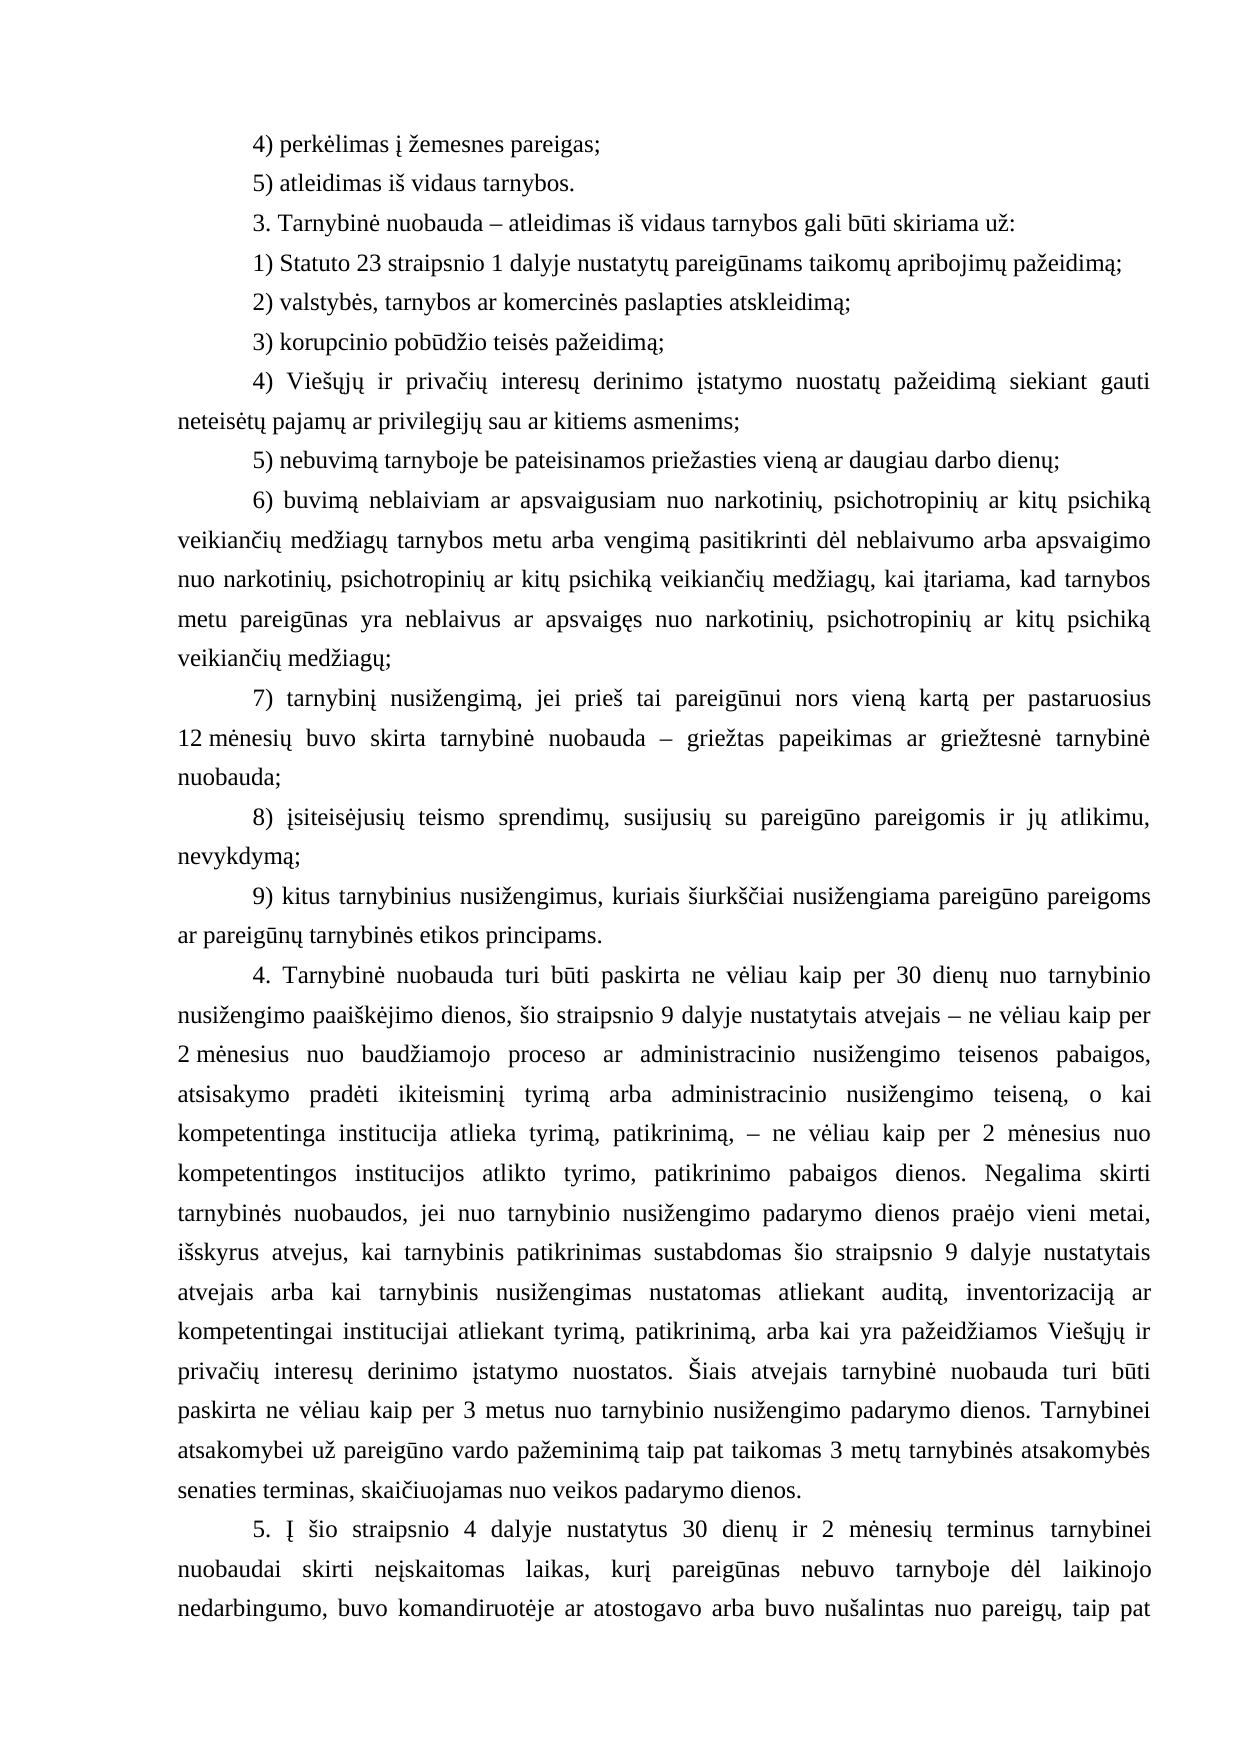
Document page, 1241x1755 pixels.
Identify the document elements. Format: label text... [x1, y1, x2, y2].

text 7) tarnybinį nusižengimą, jei prieš tai pareigūnui nors vieną kartą per pastaruosius 12 mėnesių buvo skirta tarnybinė nuobauda – griežtas papeikimas ar griežtesnė tarnybinė nuobauda; [177, 672, 1152, 791]
text 6) buvimą neblaiviam ar apsvaigusiam nuo narkotinių, psichotropinių ar kitų psichiką veikiančių medžiagų tarnybos metu arba vengimą pasitikrinti dėl neblaivumo arba apsvaigimo nuo narkotinių, psichotropinių ar kitų psichiką veikiančių medžiagų, kai įtariama, kad tarnybos metu pareigūnas yra neblaivus ar apsvaigęs nuo narkotinių, psichotropinių ar kitų psichiką veikiančių medžiagų; [177, 474, 1152, 672]
text 3) korupcinio pobūdžio teisės pažeidimą; [177, 316, 1152, 356]
text 5) atleidimas iš vidaus tarnybos. [177, 158, 1152, 197]
text 4) perkėlimas į žemesnes pareigas; [177, 118, 1152, 158]
text 5. Į šio straipsnio 4 dalyje nustatytus 30 dienų ir 2 mėnesių terminus tarnybinei nuobaudai skirti neįskaitomas laikas, kurį pareigūnas nebuvo tarnyboje dėl laikinojo nedarbingumo, buvo komandiruotėje ar atostogavo arba buvo nušalintas nuo pareigų, taip pat [177, 1503, 1152, 1622]
text 8) įsiteisėjusių teismo sprendimų, susijusių su pareigūno pareigomis ir jų atlikimu, nevykdymą; [177, 791, 1152, 870]
text 3. Tarnybinė nuobauda – atleidimas iš vidaus tarnybos gali būti skiriama už: [177, 197, 1152, 237]
text 5) nebuvimą tarnyboje be pateisinamos priežasties vieną ar daugiau darbo dienų; [177, 435, 1152, 474]
text 1) Statuto 23 straipsnio 1 dalyje nustatytų pareigūnams taikomų apribojimų pažeidimą; [177, 237, 1152, 276]
text 4. Tarnybinė nuobauda turi būti paskirta ne vėliau kaip per 30 dienų nuo tarnybinio nusižengimo paaiškėjimo dienos, šio straipsnio 9 dalyje nustatytais atvejais – ne vėliau kaip per 2 mėnesius nuo baudžiamojo proceso ar administracinio nusižengimo teisenos pabaigos, atsisakymo pradėti ikiteisminį tyrimą arba administracinio nusižengimo teiseną, o kai kompetentinga institucija atlieka tyrimą, patikrinimą, – ne vėliau kaip per 2 mėnesius nuo kompetentingos institucijos atlikto tyrimo, patikrinimo pabaigos dienos. Negalima skirti tarnybinės nuobaudos, jei nuo tarnybinio nusižengimo padarymo dienos praėjo vieni metai, išskyrus atvejus, kai tarnybinis patikrinimas sustabdomas šio straipsnio 9 dalyje nustatytais atvejais arba kai tarnybinis nusižengimas nustatomas atliekant auditą, inventorizaciją ar kompetentingai institucijai atliekant tyrimą, patikrinimą, arba kai yra pažeidžiamos Viešųjų ir privačių interesų derinimo įstatymo nuostatos. Šiais atvejais tarnybinė nuobauda turi būti paskirta ne vėliau kaip per 3 metus nuo tarnybinio nusižengimo padarymo dienos. Tarnybinei atsakomybei už pareigūno vardo pažeminimą taip pat taikomas 3 metų tarnybinės atsakomybės senaties terminas, skaičiuojamas nuo veikos padarymo dienos. [177, 949, 1152, 1503]
text 9) kitus tarnybinius nusižengimus, kuriais šiurkščiai nusižengiama pareigūno pareigoms ar pareigūnų tarnybinės etikos principams. [177, 870, 1152, 949]
text 2) valstybės, tarnybos ar komercinės paslapties atskleidimą; [177, 276, 1152, 316]
text 4) Viešųjų ir privačių interesų derinimo įstatymo nuostatų pažeidimą siekiant gauti neteisėtų pajamų ar privilegijų sau ar kitiems asmenims; [177, 356, 1152, 435]
